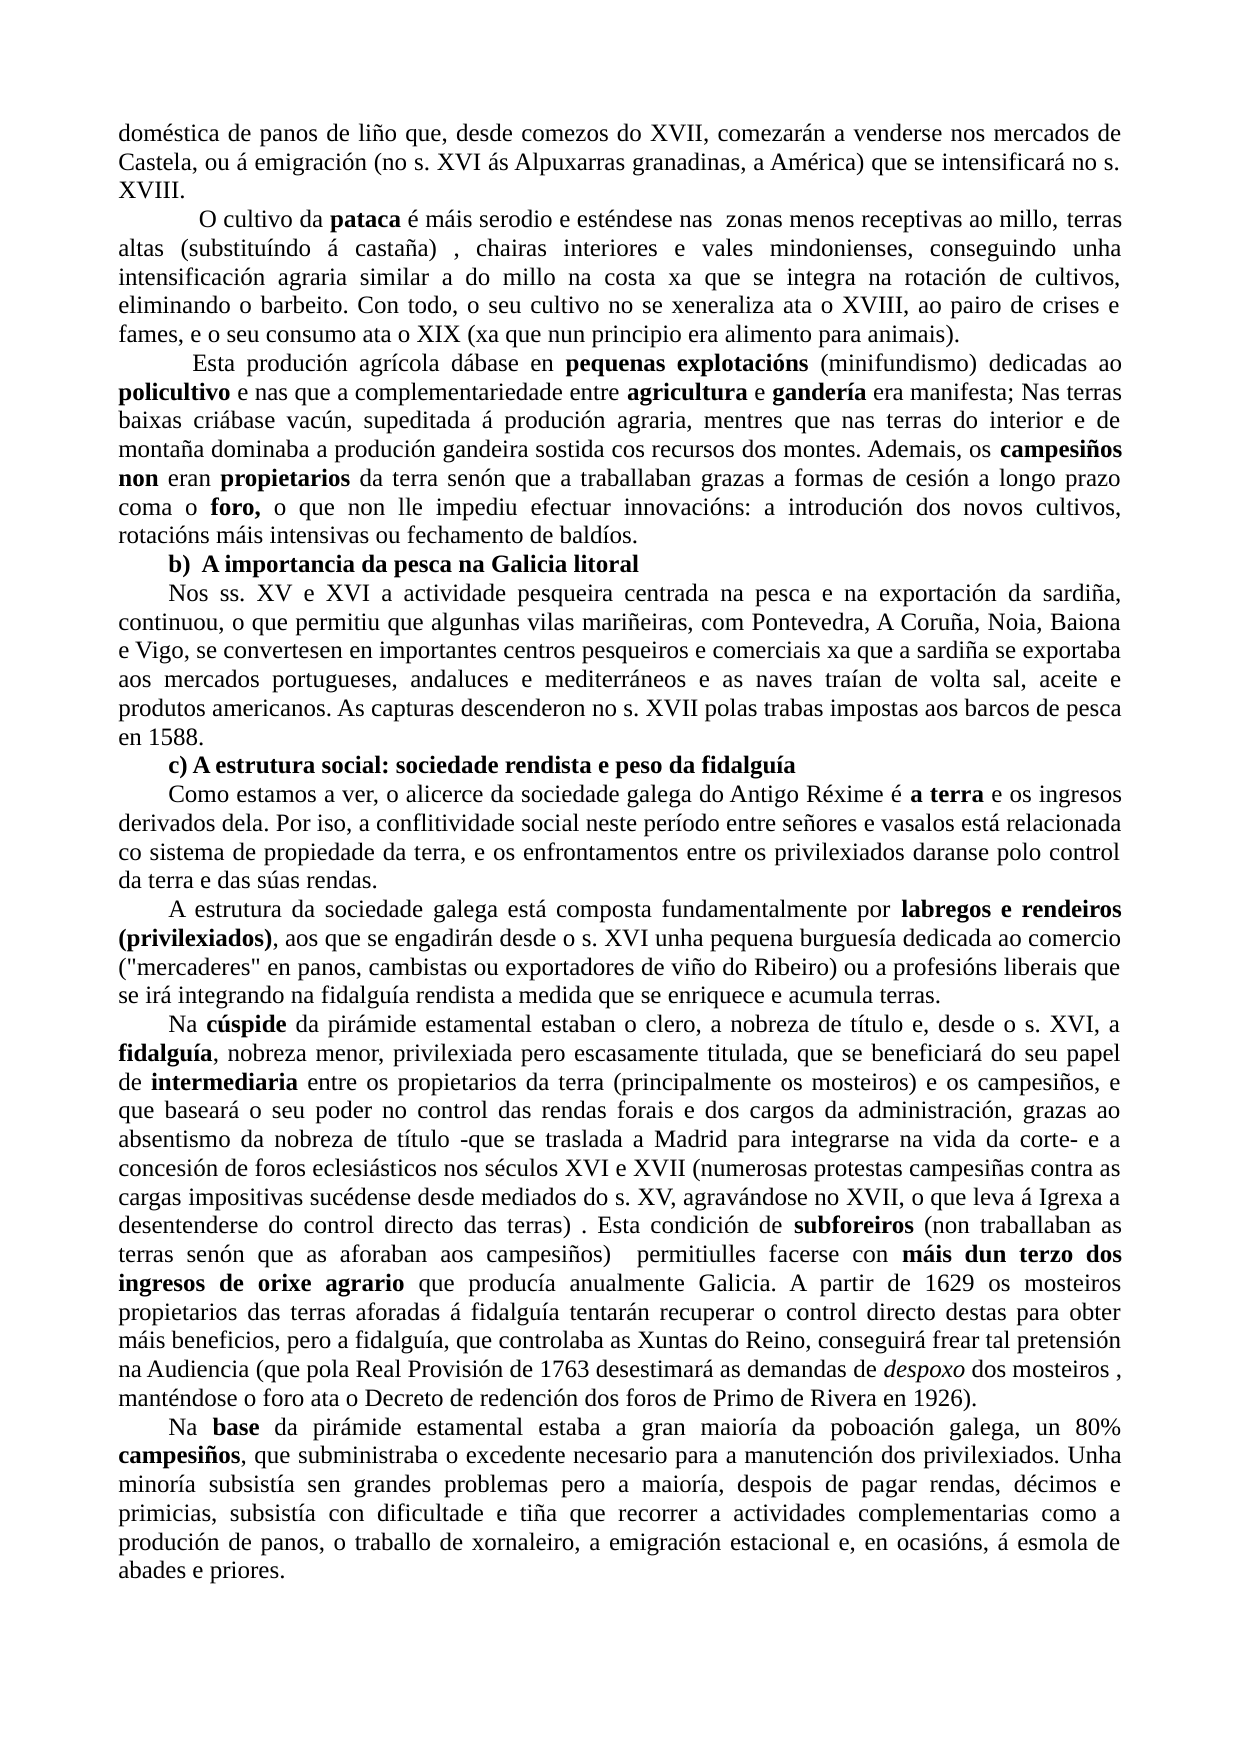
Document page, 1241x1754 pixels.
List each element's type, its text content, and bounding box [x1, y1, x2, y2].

text doméstica de panos de liño que, desde comezos do XVII, comezarán a venderse nos mercados de Castela, ou á emigración (no s. XVI ás Alpuxarras granadinas, a América) que se intensificará no s. XVIII. [118, 118, 1122, 204]
text c) A estrutura social: sociedade rendista e peso da fidalguía [118, 751, 1122, 779]
text Nos ss. XV e XVI a actividade pesqueira centrada na pesca e na exportación da sardiña, continuou, o que permitiu que algunhas vilas mariñeiras, com Pontevedra, A Coruña, Noia, Baiona e Vigo, se convertesen en importantes centros pesqueiros e comerciais xa que a sardiña se exportaba aos mercados portugueses, andaluces e mediterráneos e as naves traían de volta sal, aceite e produtos americanos. As capturas descenderon no s. XVII polas trabas impostas aos barcos de pesca en 1588. [118, 578, 1122, 751]
text Esta produción agrícola dábase en pequenas explotacións (minifundismo) dedicadas ao policultivo e nas que a complementariedade entre agricultura e gandería era manifesta; Nas terras baixas criábase vacún, supeditada á produción agraria, mentres que nas terras do interior e de montaña dominaba a produción gandeira sostida cos recursos dos montes. Ademais, os campesiños non eran propietarios da terra senón que a traballaban grazas a formas de cesión a longo prazo coma o foro, o que non lle impediu efectuar innovacións: a introdución dos novos cultivos, rotacións máis intensivas ou fechamento de baldíos. [118, 348, 1122, 549]
text b) A importancia da pesca na Galicia litoral [118, 549, 1122, 578]
text A estrutura da sociedade galega está composta fundamentalmente por labregos e rendeiros (privilexiados), aos que se engadirán desde o s. XVI unha pequena burguesía dedicada ao comercio ("mercaderes" en panos, cambistas ou exportadores de viño do Ribeiro) ou a profesións liberais que se irá integrando na fidalguía rendista a medida que se enriquece e acumula terras. [118, 894, 1122, 1009]
text Na base da pirámide estamental estaba a gran maioría da poboación galega, un 80% campesiños, que subministraba o excedente necesario para a manutención dos privilexiados. Unha minoría subsistía sen grandes problemas pero a maioría, despois de pagar rendas, décimos e primicias, subsistía con dificultade e tiña que recorrer a actividades complementarias como a produción de panos, o traballo de xornaleiro, a emigración estacional e, en ocasións, á esmola de abades e priores. [118, 1412, 1122, 1584]
text Na cúspide da pirámide estamental estaban o clero, a nobreza de título e, desde o s. XVI, a fidalguía, nobreza menor, privilexiada pero escasamente titulada, que se beneficiará do seu papel de intermediaria entre os propietarios da terra (principalmente os mosteiros) e os campesiños, e que baseará o seu poder no control das rendas forais e dos cargos da administración, grazas ao absentismo da nobreza de título -que se traslada a Madrid para integrarse na vida da corte- e a concesión de foros eclesiásticos nos séculos XVI e XVII (numerosas protestas campesiñas contra as cargas impositivas sucédense desde mediados do s. XV, agravándose no XVII, o que leva á Igrexa a desentenderse do control directo das terras) . Esta condición de subforeiros (non traballaban as terras senón que as aforaban aos campesiños) permitiulles facerse con máis dun terzo dos ingresos de orixe agrario que producía anualmente Galicia. A partir de 1629 os mosteiros propietarios das terras aforadas á fidalguía tentarán recuperar o control directo destas para obter máis beneficios, pero a fidalguía, que controlaba as Xuntas do Reino, conseguirá frear tal pretensión na Audiencia (que pola Real Provisión de 1763 desestimará as demandas de despoxo dos mosteiros , manténdose o foro ata o Decreto de redención dos foros de Primo de Rivera en 1926). [118, 1009, 1122, 1412]
text Como estamos a ver, o alicerce da sociedade galega do Antigo Réxime é a terra e os ingresos derivados dela. Por iso, a conflitividade social neste período entre señores e vasalos está relacionada co sistema de propiedade da terra, e os enfrontamentos entre os privilexiados daranse polo control da terra e das súas rendas. [118, 779, 1122, 894]
text O cultivo da pataca é máis serodio e esténdese nas zonas menos receptivas ao millo, terras altas (substituíndo á castaña) , chairas interiores e vales mindonienses, conseguindo unha intensificación agraria similar a do millo na costa xa que se integra na rotación de cultivos, eliminando o barbeito. Con todo, o seu cultivo no se xeneraliza ata o XVIII, ao pairo de crises e fames, e o seu consumo ata o XIX (xa que nun principio era alimento para animais). [118, 204, 1122, 348]
